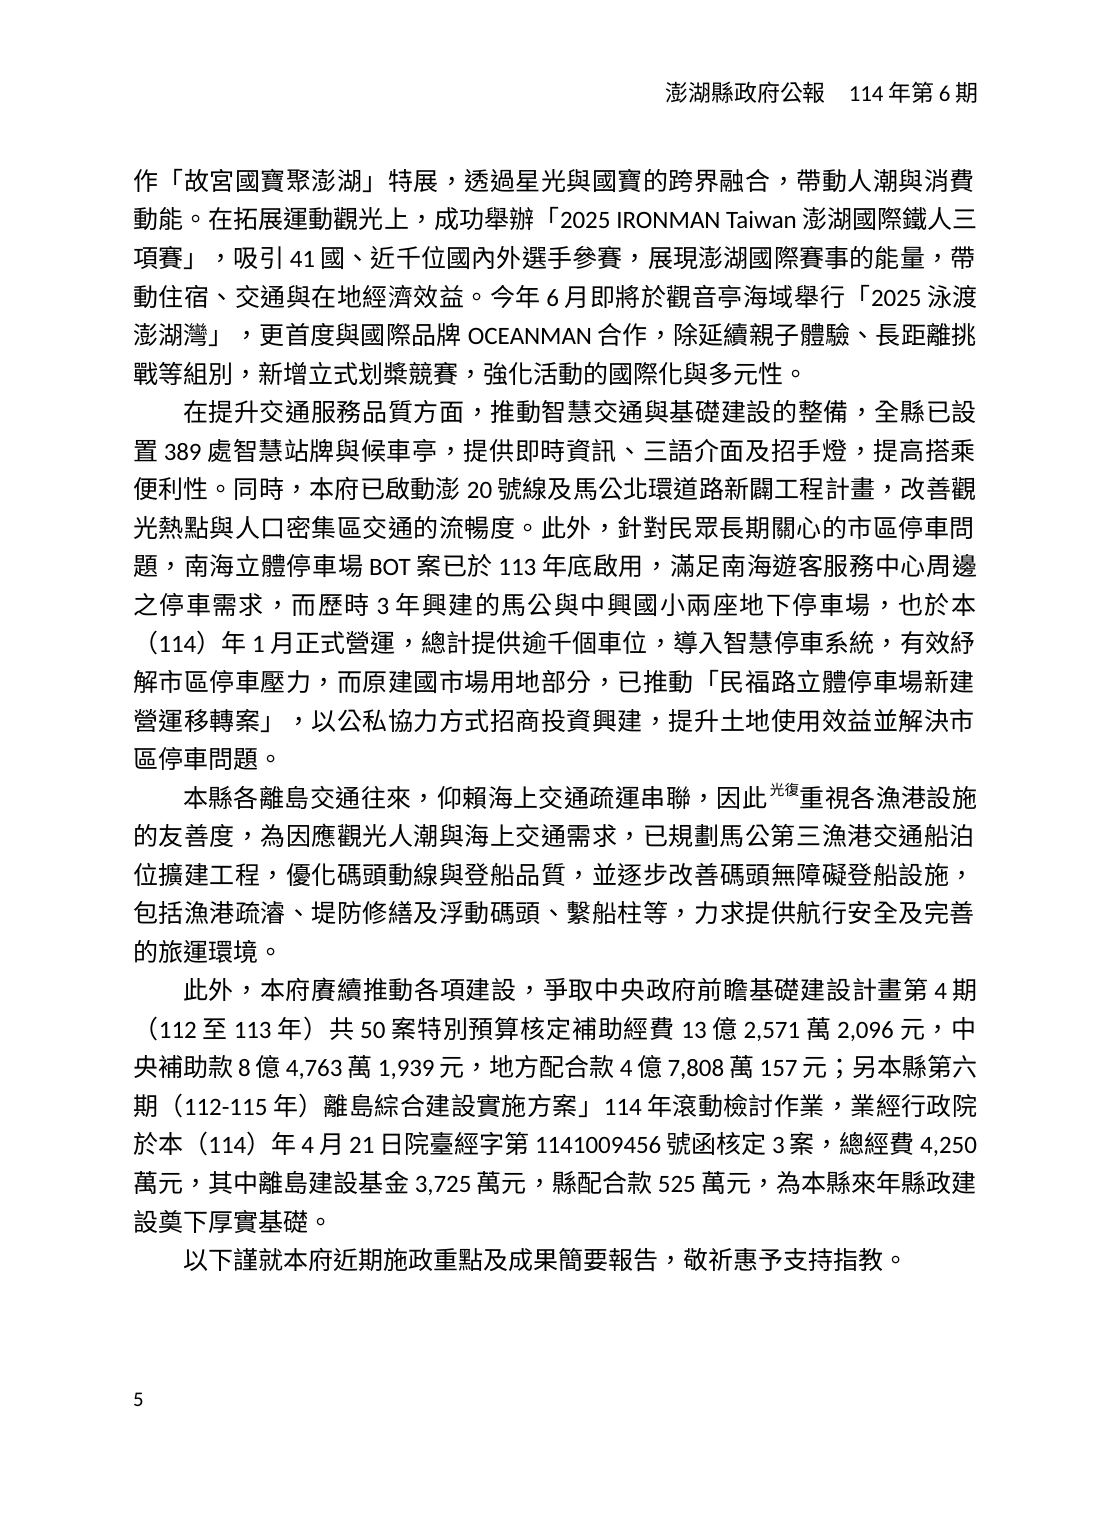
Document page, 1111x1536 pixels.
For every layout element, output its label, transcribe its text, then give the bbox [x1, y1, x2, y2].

text 以下謹就本府近期施政重點及成果簡要報告，敬祈惠予支持指教。 [133, 1239, 977, 1277]
text 此外，本府賡續推動各項建設，爭取中央政府前瞻基礎建設計畫第4期（112至113年）共50案特別預算核定補助經費13億2,571萬2,096元，中央補助款8億4,763萬1,939元，地方配合款4億7,808萬157元；另本縣第六期（112-115年）離島綜合建設實施方案」114年滾動檢討作業，業經行政院於本（114）年4月21日院臺經字第1141009456號函核定3案，總經費4,250萬元，其中離島建設基金3,725萬元，縣配合款525萬元，為本縣來年縣政建設奠下厚實基礎。 [133, 969, 977, 1239]
text 本縣各離島交通往來，仰賴海上交通疏運串聯，因此光復重視各漁港設施的友善度，為因應觀光人潮與海上交通需求，已規劃馬公第三漁港交通船泊位擴建工程，優化碼頭動線與登船品質，並逐步改善碼頭無障礙登船設施，包括漁港疏濬、堤防修繕及浮動碼頭、繫船柱等，力求提供航行安全及完善的旅運環境。 [133, 776, 977, 969]
text 在提升交通服務品質方面，推動智慧交通與基礎建設的整備，全縣已設置389處智慧站牌與候車亭，提供即時資訊、三語介面及招手燈，提高搭乘便利性。同時，本府已啟動澎20號線及馬公北環道路新闢工程計畫，改善觀光熱點與人口密集區交通的流暢度。此外，針對民眾長期關心的市區停車問題，南海立體停車場BOT案已於113年底啟用，滿足南海遊客服務中心周邊之停車需求，而歷時3年興建的馬公與中興國小兩座地下停車場，也於本（114）年1月正式營運，總計提供逾千個車位，導入智慧停車系統，有效紓解市區停車壓力，而原建國市場用地部分，已推動「民福路立體停車場新建營運移轉案」，以公私協力方式招商投資興建，提升土地使用效益並解決市區停車問題。 [133, 391, 977, 776]
text 作「故宮國寶聚澎湖」特展，透過星光與國寶的跨界融合，帶動人潮與消費動能。在拓展運動觀光上，成功舉辦「2025 IRONMAN Taiwan澎湖國際鐵人三項賽」，吸引41國、近千位國內外選手參賽，展現澎湖國際賽事的能量，帶動住宿、交通與在地經濟效益。今年6月即將於觀音亭海域舉行「2025泳渡澎湖灣」，更首度與國際品牌OCEANMAN合作，除延續親子體驗、長距離挑戰等組別，新增立式划槳競賽，強化活動的國際化與多元性。 [133, 159, 977, 391]
